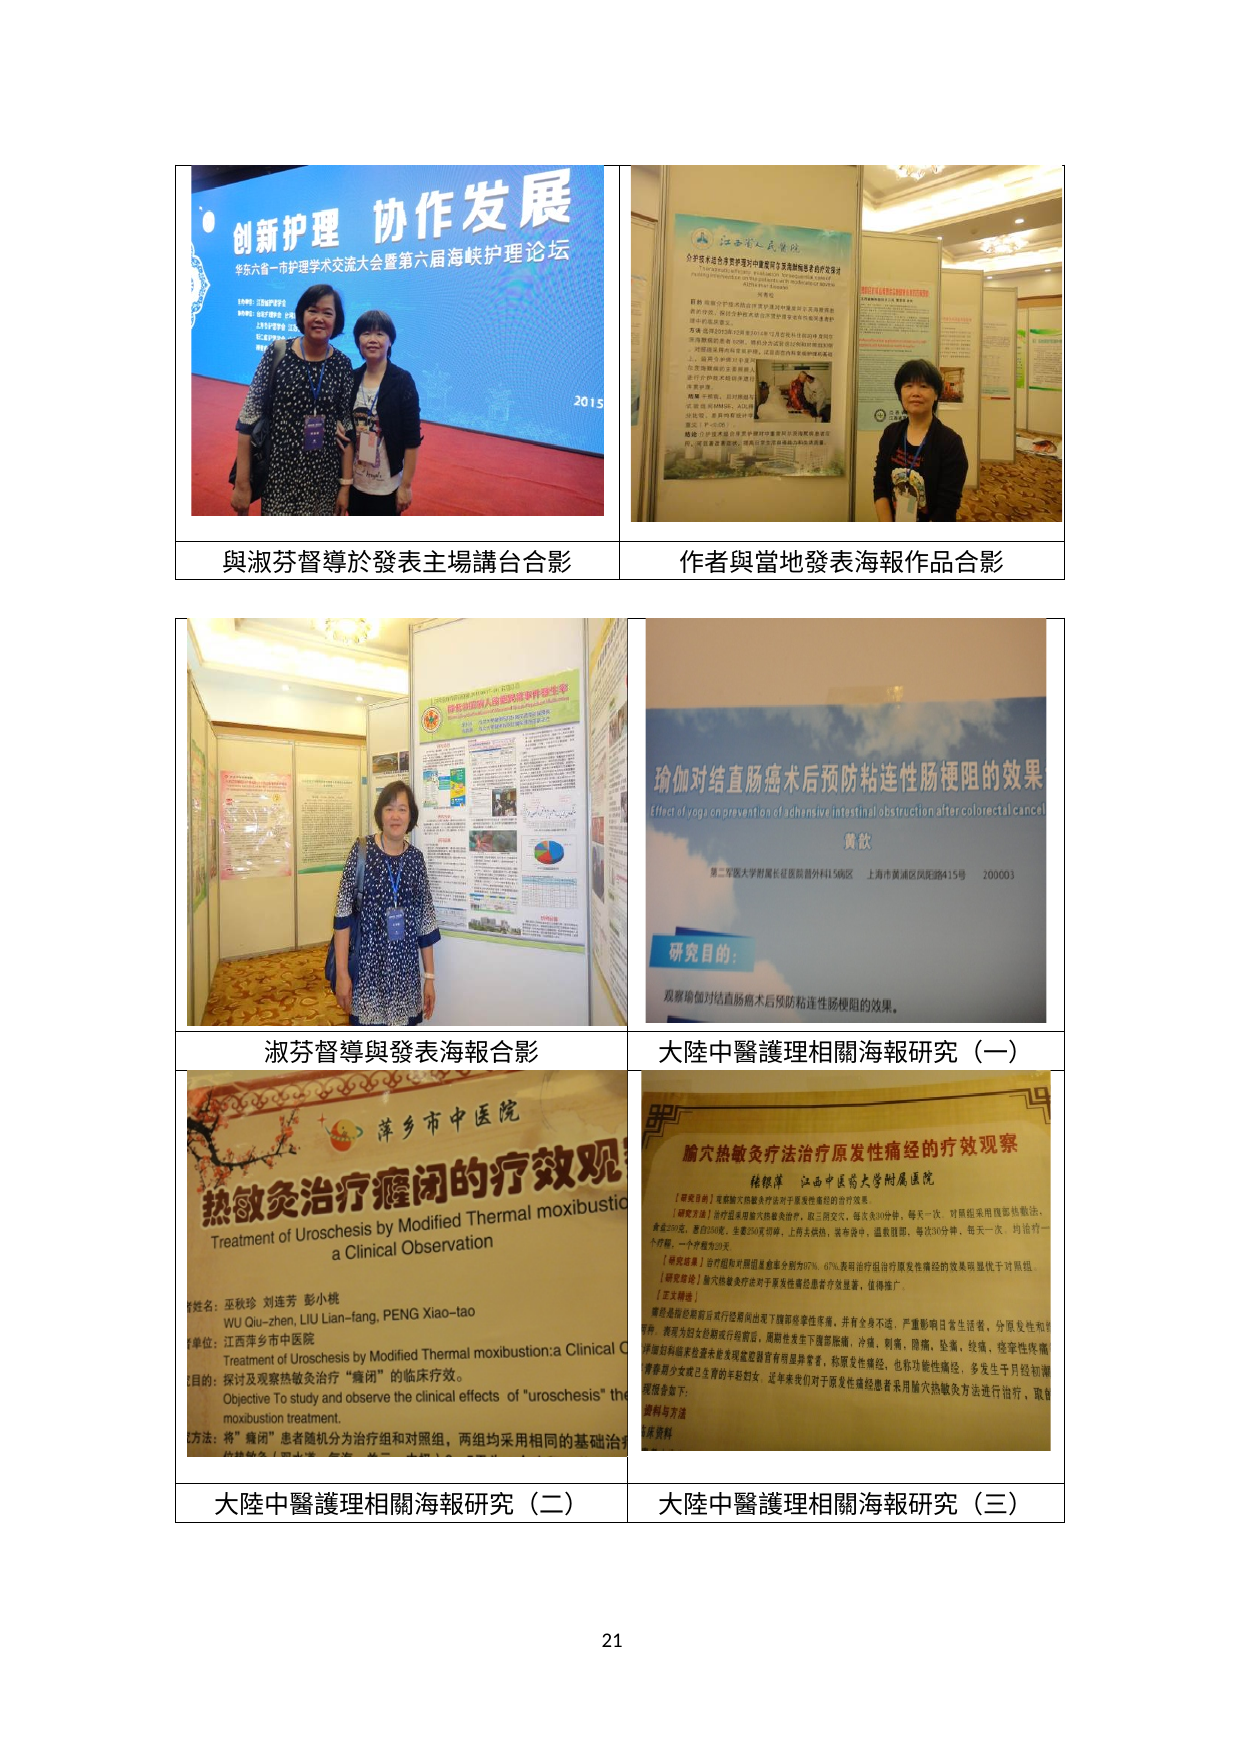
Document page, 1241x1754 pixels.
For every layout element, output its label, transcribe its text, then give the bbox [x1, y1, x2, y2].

table_header [628, 619, 1064, 1031]
picture [187, 1070, 628, 1457]
picture [191, 165, 604, 516]
picture [641, 1070, 1051, 1451]
table_cell 作者與當地發表海報作品合影 [620, 542, 1064, 579]
picture [187, 618, 628, 1026]
table_cell [628, 1071, 1064, 1483]
table_cell [176, 166, 619, 541]
table_cell 大陸中醫護理相關海報研究（三） [628, 1484, 1064, 1522]
table_cell 大陸中醫護理相關海報研究（二） [176, 1484, 627, 1522]
picture [630, 165, 1063, 522]
table_cell 大陸中醫護理相關海報研究（一） [628, 1032, 1064, 1070]
table_header [176, 619, 627, 1031]
picture [645, 618, 1047, 1023]
table_cell [176, 1071, 627, 1483]
table_cell 與淑芬督導於發表主場講台合影 [176, 542, 619, 579]
table_cell 淑芬督導與發表海報合影 [176, 1032, 627, 1070]
table_cell [620, 166, 1064, 541]
